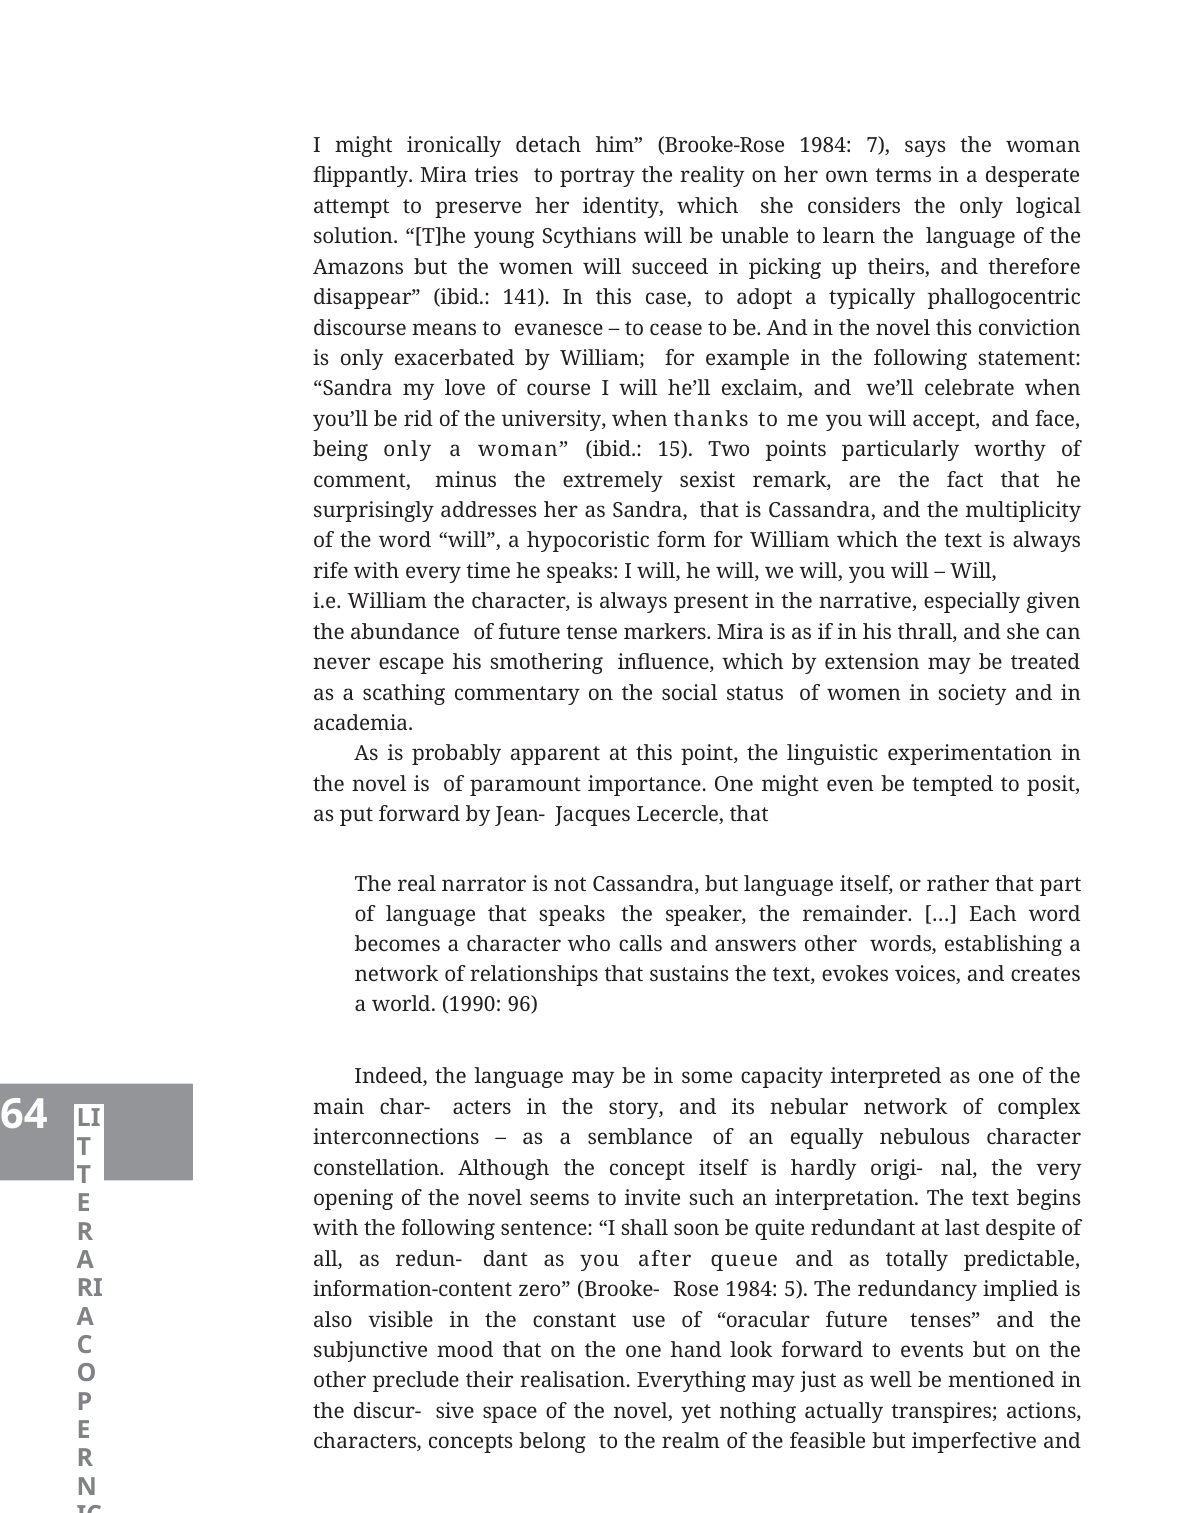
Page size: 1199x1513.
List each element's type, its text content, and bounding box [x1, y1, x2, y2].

text I might ironically detach him” (Brooke-Rose 1984: 7), says the woman flippantly. Mira tries to portray the reality on her own terms in a desperate attempt to preserve her identity, which she considers the only logical solution. “[T]he young Scythians will be unable to learn the language of the Amazons but the women will succeed in picking up theirs, and therefore disappear” (ibid.: 141). In this case, to adopt a typically phallogocentric discourse means to evanesce – to cease to be. And in the novel this conviction is only exacerbated by William; for example in the following statement: “Sandra my love of course I will he’ll exclaim, and we’ll celebrate when you’ll be rid of the university, when thanks to me you will accept, and face, being only a woman” (ibid.: 15). Two points particularly worthy of comment, minus the extremely sexist remark, are the fact that he surprisingly addresses her as Sandra, that is Cassandra, and the multiplicity of the word “will”, a hypocoristic form for William which the text is always rife with every time he speaks: I will, he will, we will, you will – Will, [313, 130, 1081, 584]
text LITTERARIA COPERNICANA 3(35) 2020 [76, 1104, 104, 1512]
text As is probably apparent at this point, the linguistic experimentation in the novel is of paramount importance. One might even be tempted to posit, as put forward by Jean- Jacques Lecercle, that [313, 738, 1081, 828]
text The real narrator is not Cassandra, but language itself, or rather that part of language that speaks the speaker, the remainder. […] Each word becomes a character who calls and answers other words, establishing a network of relationships that sustains the text, evokes voices, and creates a world. (1990: 96) [354, 869, 1081, 1018]
text i.e. William the character, is always present in the narrative, especially given the abundance of future tense markers. Mira is as if in his thrall, and she can never escape his smothering influence, which by extension may be treated as a scathing commentary on the social status of women in society and in academia. [313, 586, 1081, 737]
text Indeed, the language may be in some capacity interpreted as one of the main char- acters in the story, and its nebular network of complex interconnections – as a semblance of an equally nebulous character constellation. Although the concept itself is hardly origi- nal, the very opening of the novel seems to invite such an interpretation. The text begins with the following sentence: “I shall soon be quite redundant at last despite of all, as redun- dant as you after queue and as totally predictable, information-content zero” (Brooke- Rose 1984: 5). The redundancy implied is also visible in the constant use of “oracular future tenses” and the subjunctive mood that on the one hand look forward to events but on the other preclude their realisation. Everything may just as well be mentioned in the discur- sive space of the novel, yet nothing actually transpires; actions, characters, concepts belong to the realm of the feasible but imperfective and [313, 1061, 1081, 1455]
